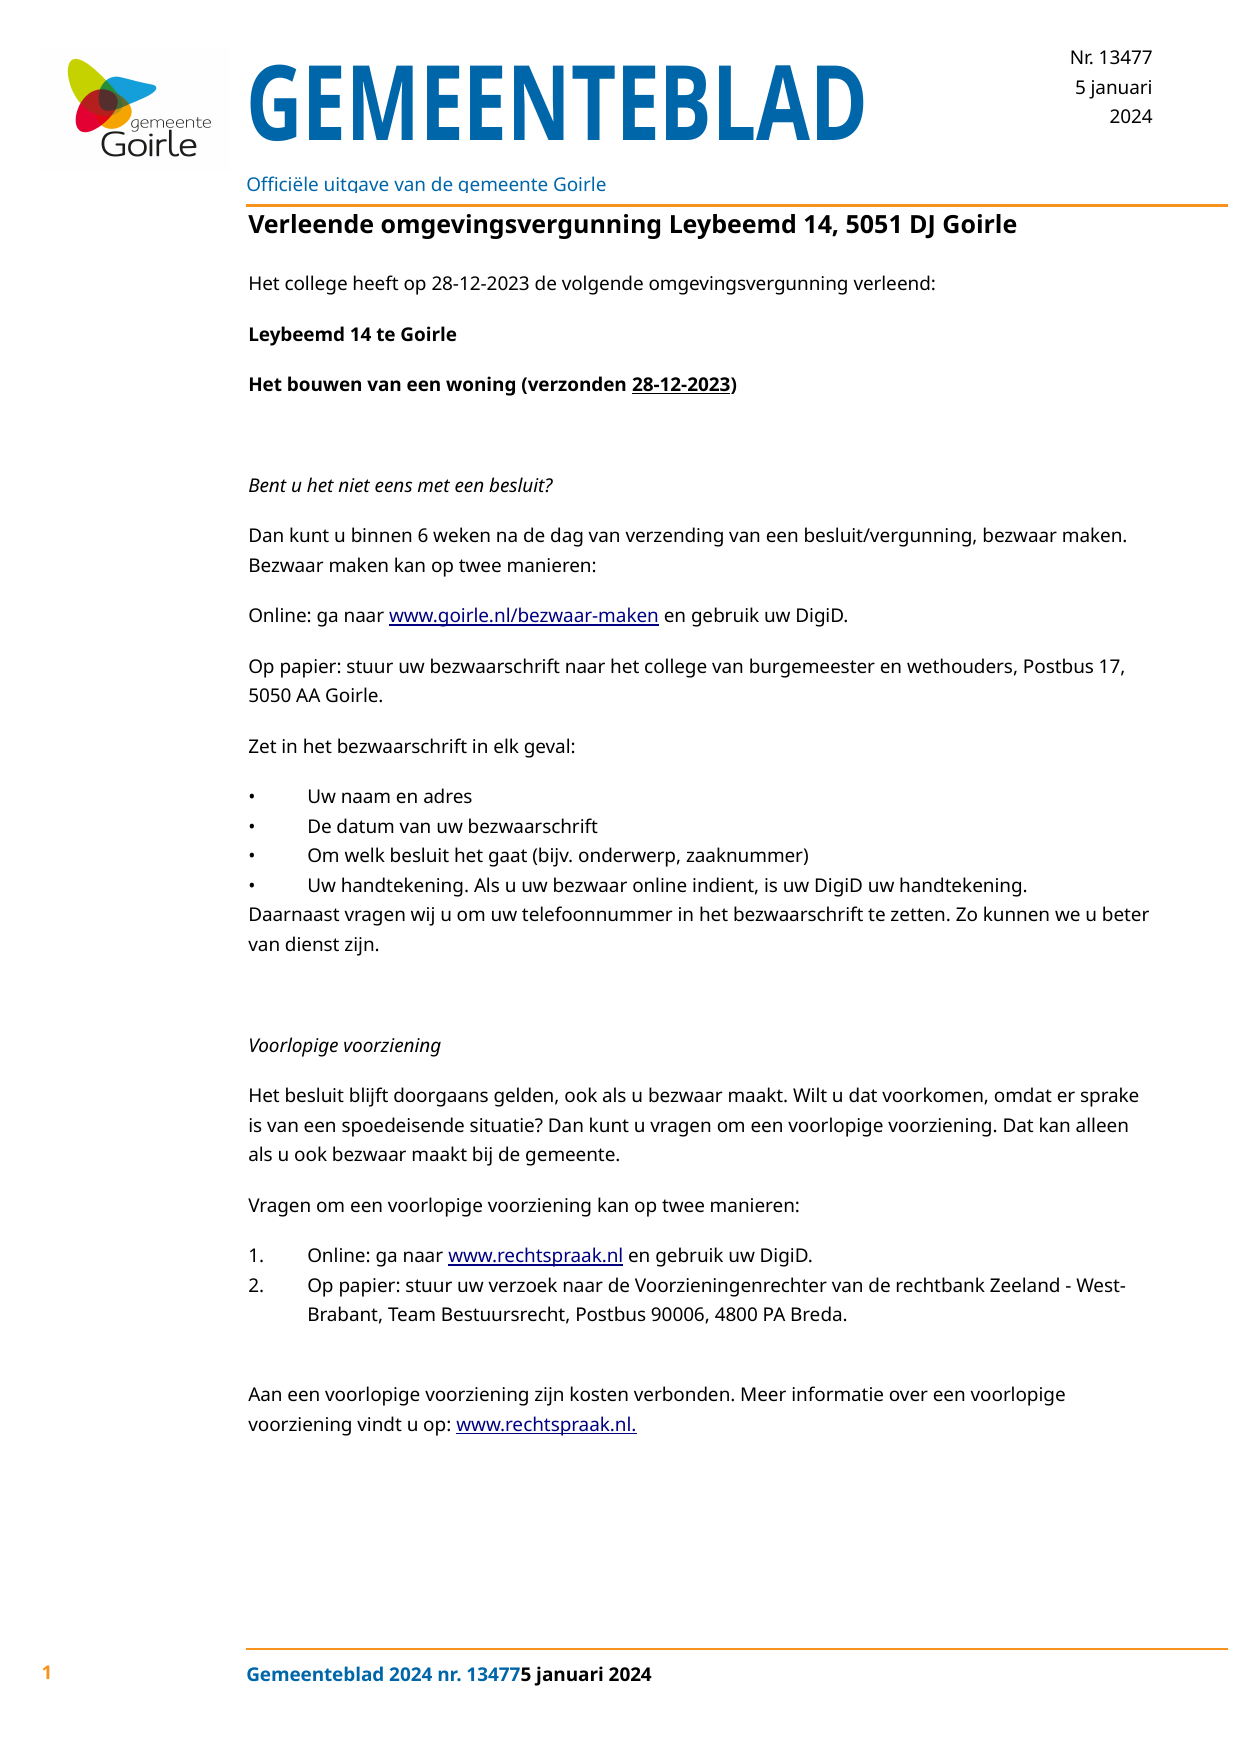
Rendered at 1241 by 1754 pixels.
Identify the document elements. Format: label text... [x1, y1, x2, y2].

text Voorlopige voorziening [248, 1032, 1152, 1058]
text Het besluit blijft doorgaans gelden, ook als u bezwaar maakt. Wilt u dat voorkomen, omdat er sprake is van een spoedeisende situatie? Dan kunt u vragen om een voorlopige voorziening. Dat kan alleen als u ook bezwaar maakt bij de gemeente. [248, 1082, 1152, 1167]
text Bent u het niet eens met een besluit? [248, 472, 1152, 498]
text Het college heeft op 28-12-2023 de volgende omgevingsvergunning verleend: [248, 270, 1152, 296]
text Zet in het bezwaarschrift in elk geval: [248, 733, 1152, 758]
text Het bouwen van een woning (verzonden 28-12-2023) [248, 371, 1152, 397]
list Uw naam en adres [248, 783, 1152, 809]
text Daarnaast vragen wij u om uw telefoonnummer in het bezwaarschrift te zetten. Zo kunnen we u beter van dienst zijn. [248, 902, 1152, 957]
text Aan een voorlopige voorziening zijn kosten verbonden. Meer informatie over een voorlopige voorziening vindt u op: www.rechtspraak.nl. [248, 1382, 1152, 1437]
list Op papier: stuur uw verzoek naar de Voorzieningenrechter van de rechtbank Zeeland - West-Brabant, Team Bestuursrecht, Postbus 90006, 4800 PA Breda. [248, 1272, 1152, 1327]
list Online: ga naar www.rechtspraak.nl en gebruik uw DigiD. [248, 1242, 1152, 1268]
text Vragen om een voorlopige voorziening kan op twee manieren: [248, 1192, 1152, 1218]
picture [41, 47, 231, 172]
list Uw handtekening. Als u uw bezwaar online indient, is uw DigiD uw handtekening. [248, 872, 1152, 898]
text Op papier: stuur uw bezwaarschrift naar het college van burgemeester en wethouders, Postbus 17, 5050 AA Goirle. [248, 653, 1152, 708]
list Om welk besluit het gaat (bijv. onderwerp, zaaknummer) [248, 842, 1152, 868]
text Online: ga naar www.goirle.nl/bezwaar-maken en gebruik uw DigiD. [248, 602, 1152, 628]
text Dan kunt u binnen 6 weken na de dag van verzending van een besluit/vergunning, bezwaar maken. Bezwaar maken kan op twee manieren: [248, 522, 1152, 578]
text Leybeemd 14 te Goirle [248, 321, 1152, 346]
list De datum van uw bezwaarschrift [248, 813, 1152, 838]
text Verleende omgevingsvergunning Leybeemd 14, 5051 DJ Goirle [248, 207, 1152, 241]
